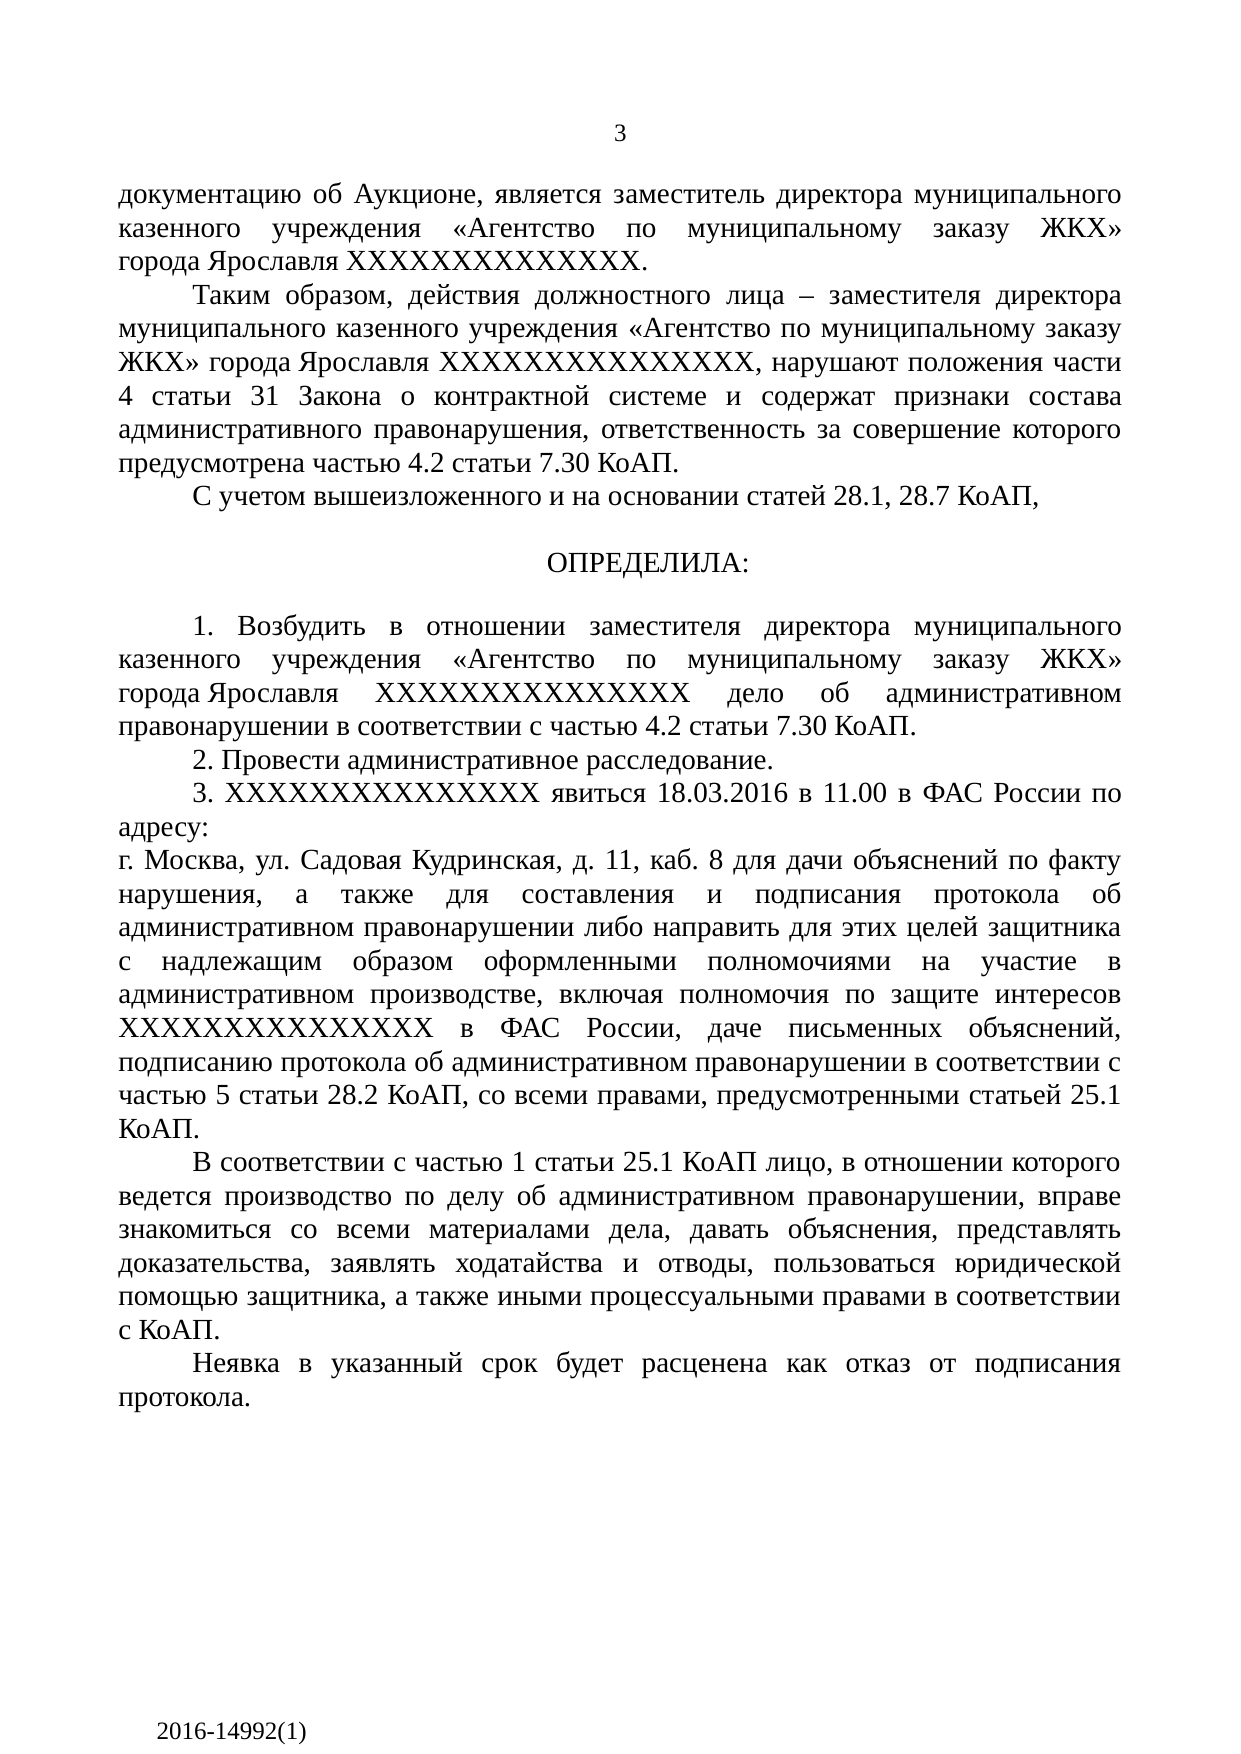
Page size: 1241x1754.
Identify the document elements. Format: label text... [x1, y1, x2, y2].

text ОПРЕДЕЛИЛА: [118, 545, 1122, 579]
text 3. XXXXXXXXXXXXXXX явиться 18.03.2016 в 11.00 в ФАС России по адресу: г. Москва, ул. Садовая Кудринская, д. 11, каб. 8 для дачи объяснений по факту нарушения, а также для составления и подписания протокола об административном правонарушении либо направить для этих целей защитника с надлежащим образом оформленными полномочиями на участие в административном производстве, включая полномочия по защите интересов XXXXXXXXXXXXXXX в ФАС России, даче письменных объяснений, подписанию протокола об административном правонарушении в соответствии с частью 5 статьи 28.2 КоАП, со всеми правами, предусмотренными статьей 25.1 КоАП. [118, 775, 1122, 1144]
text В соответствии с частью 1 статьи 25.1 КоАП лицо, в отношении которого ведется производство по делу об административном правонарушении, вправе знакомиться со всеми материалами дела, давать объяснения, представлять доказательства, заявлять ходатайства и отводы, пользоваться юридической помощью защитника, а также иными процессуальными правами в соответствии с КоАП. [118, 1144, 1122, 1346]
text 1. Возбудить в отношении заместителя директора муниципального казенного учреждения «Агентство по муниципальному заказу ЖКХ» города Ярославля XXXXXXXXXXXXXXX дело об административном правонарушении в соответствии с частью 4.2 статьи 7.30 КоАП. [118, 608, 1122, 742]
text Неявка в указанный срок будет расценена как отказ от подписания протокола. [118, 1346, 1122, 1413]
text С учетом вышеизложенного и на основании статей 28.1, 28.7 КоАП, [118, 478, 1122, 512]
text документацию об Аукционе, является заместитель директора муниципального казенного учреждения «Агентство по муниципальному заказу ЖКХ» города Ярославля XXXXXXXXXXXXXX. [118, 176, 1122, 277]
text 2. Провести административное расследование. [118, 742, 1122, 775]
text Таким образом, действия должностного лица – заместителя директора муниципального казенного учреждения «Агентство по муниципальному заказу ЖКХ» города Ярославля XXXXXXXXXXXXXXX, нарушают положения части 4 статьи 31 Закона о контрактной системе и содержат признаки состава административного правонарушения, ответственность за совершение которого предусмотрена частью 4.2 статьи 7.30 КоАП. [118, 277, 1122, 478]
